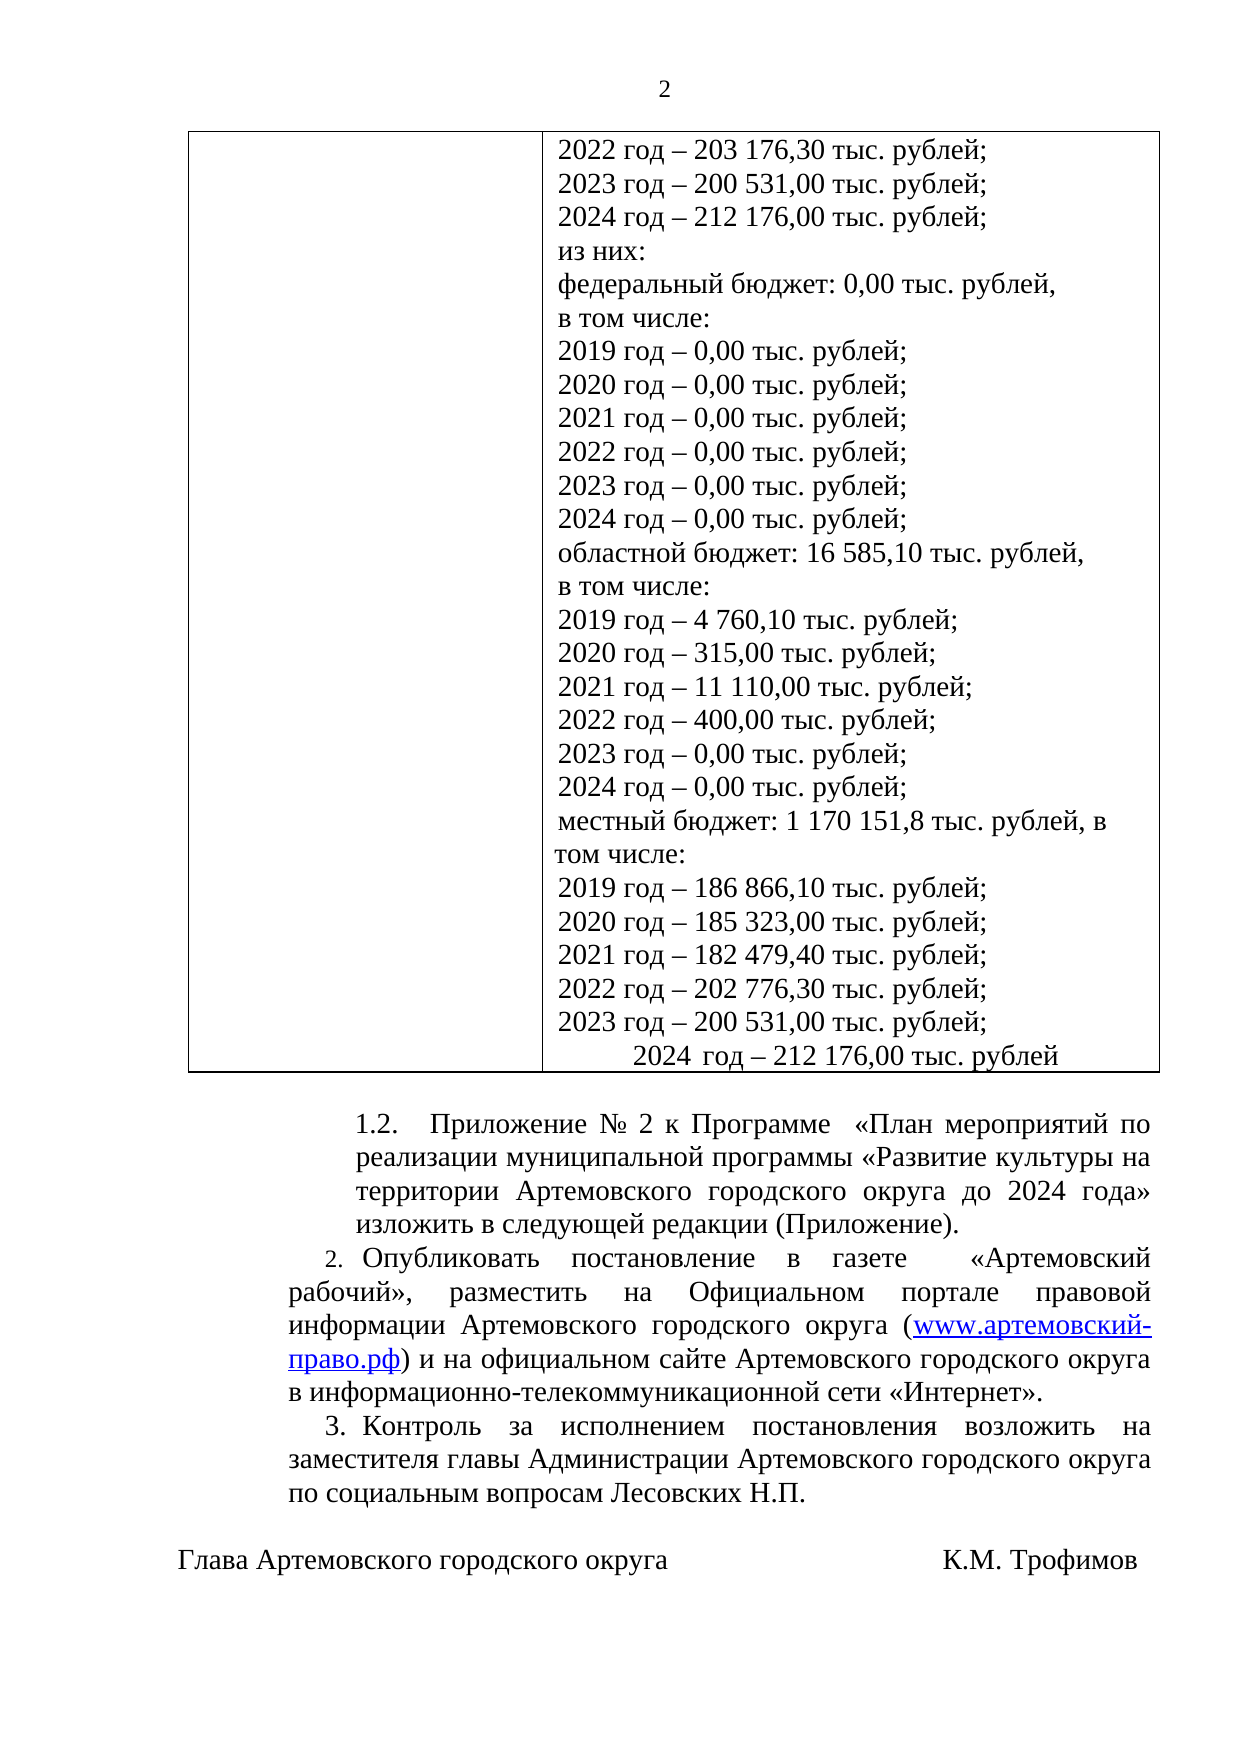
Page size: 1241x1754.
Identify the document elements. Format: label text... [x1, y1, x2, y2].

list Контроль за исполнением постановления возложить на заместителя главы Администрации Артемовского городского округа по социальным вопросам Лесовских Н.П. [251, 1408, 1152, 1508]
list Приложение № 2 к Программе «План мероприятий по реализации муниципальной программы «Развитие культуры на территории Артемовского городского округа до 2024 года» изложить в следующей редакции (Приложение). [281, 1106, 1152, 1240]
table_header 2022 год – 203 176,30 тыс. рублей; 2023 год – 200 531,00 тыс. рублей; 2024 год – 212 176,00 тыс. рублей; из них: федеральный бюджет: 0,00 тыс. рублей, в том числе: 2019 год – 0,00 тыс. рублей; 2020 год – 0,00 тыс. рублей; 2021 год – 0,00 тыс. рублей; 2022 год – 0,00 тыс. рублей; 2023 год – 0,00 тыс. рублей; 2024 год – 0,00 тыс. рублей; областной бюджет: 16 585,10 тыс. рублей, в том числе: 2019 год – 4 760,10 тыс. рублей; 2020 год – 315,00 тыс. рублей; 2021 год – 11 110,00 тыс. рублей; 2022 год – 400,00 тыс. рублей; 2023 год – 0,00 тыс. рублей; 2024 год – 0,00 тыс. рублей; местный бюджет: 1 170 151,8 тыс. рублей, в том числе: 2019 год – 186 866,10 тыс. рублей; 2020 год – 185 323,00 тыс. рублей; 2021 год – 182 479,40 тыс. рублей; 2022 год – 202 776,30 тыс. рублей; 2023 год – 200 531,00 тыс. рублей; год – 212 176,00 тыс. рублей [543, 132, 1159, 1071]
list Опубликовать постановление в газете «Артемовский рабочий», разместить на Официальном портале правовой информации Артемовского городского округа (www.артемовский-право.рф) и на официальном сайте Артемовского городского округа в информационно-телекоммуникационной сети «Интернет». [251, 1240, 1152, 1408]
text Глава Артемовского городского округа К.М. Трофимов [177, 1542, 1152, 1576]
table_header [189, 132, 542, 1071]
